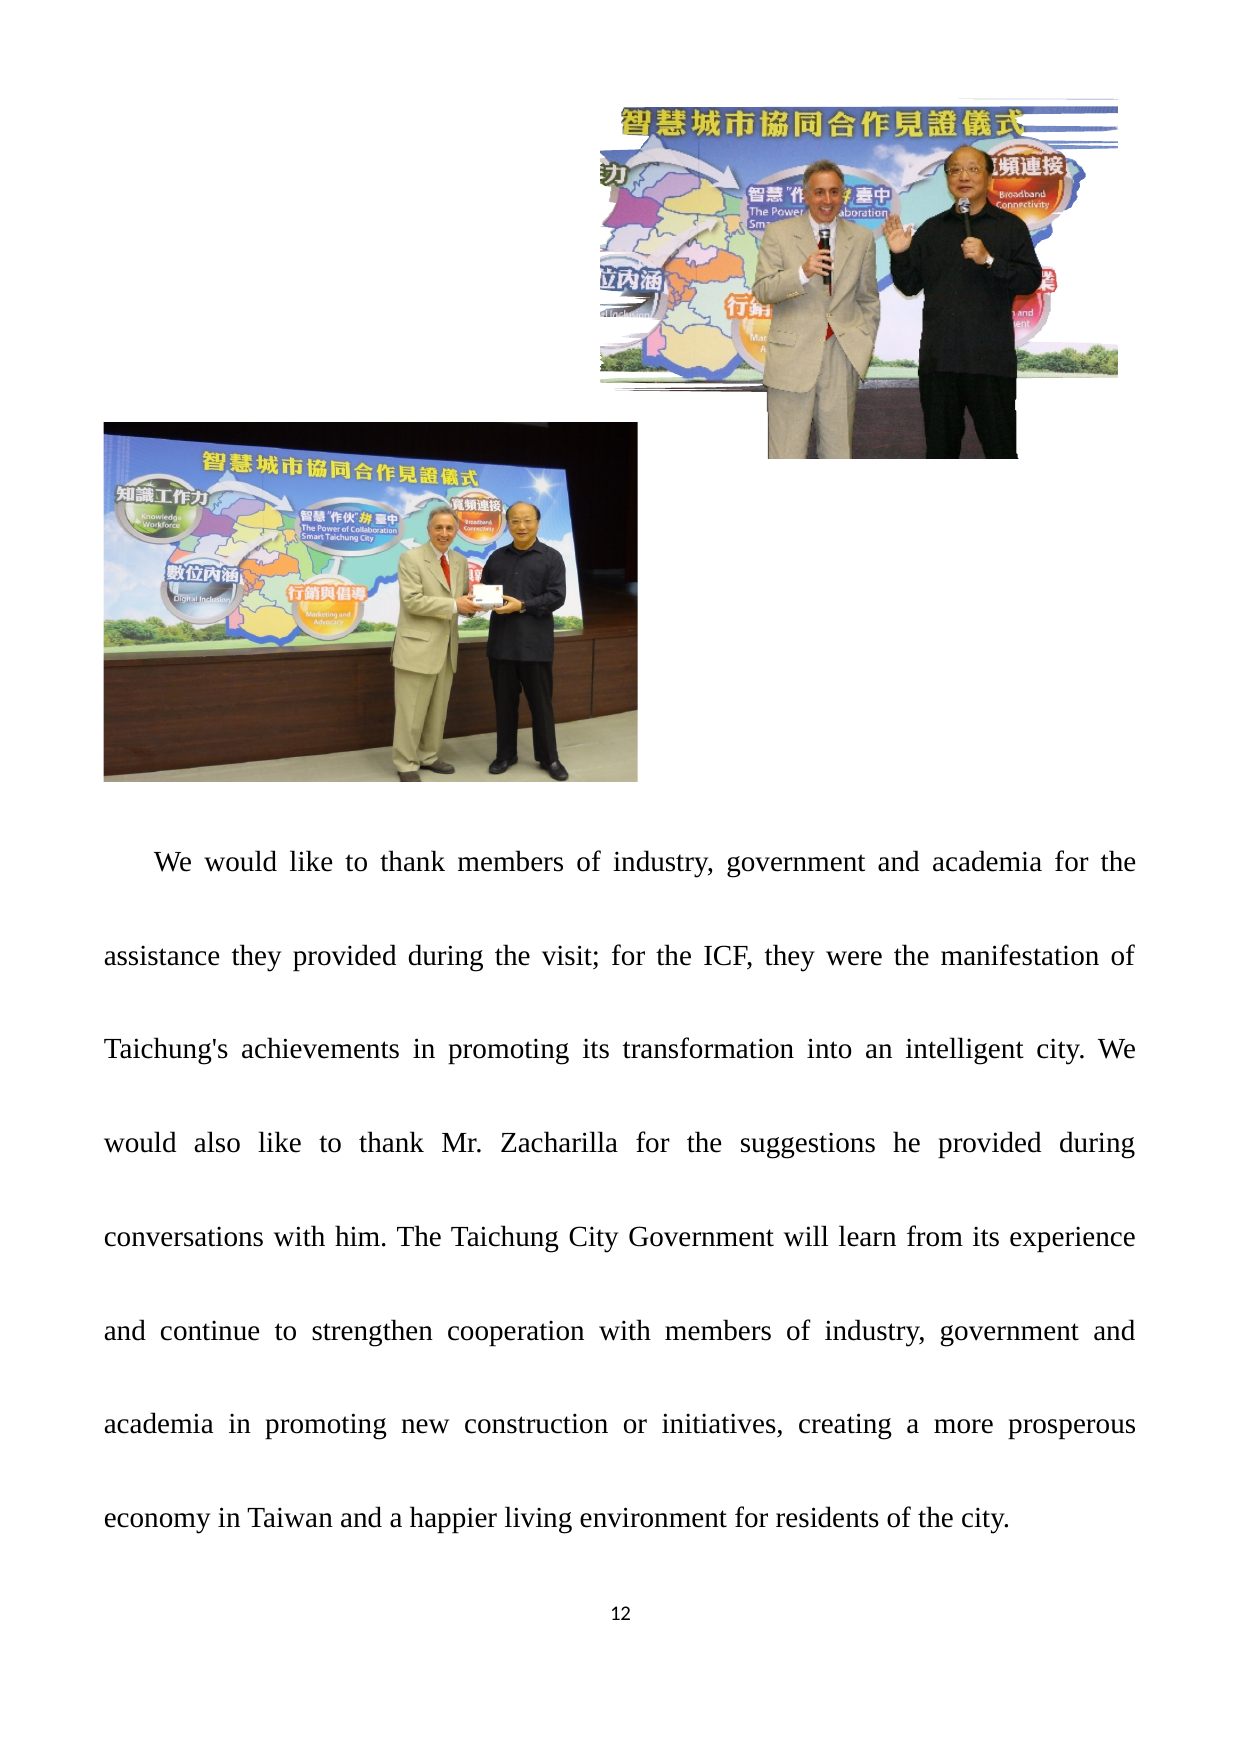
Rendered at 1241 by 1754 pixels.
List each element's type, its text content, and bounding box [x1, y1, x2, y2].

text We would like to thank members of industry, government and academia for the assistance they provided during the visit; for the ICF, they were the manifestation of Taichung's achievements in promoting its transformation into an intelligent city. We would also like to thank Mr. Zacharilla for the suggestions he provided during conversations with him. The Taichung City Government will learn from its experience and continue to strengthen cooperation with members of industry, government and academia in promoting new construction or initiatives, creating a more prosperous economy in Taiwan and a happier living environment for residents of the city. [103, 819, 1137, 1538]
